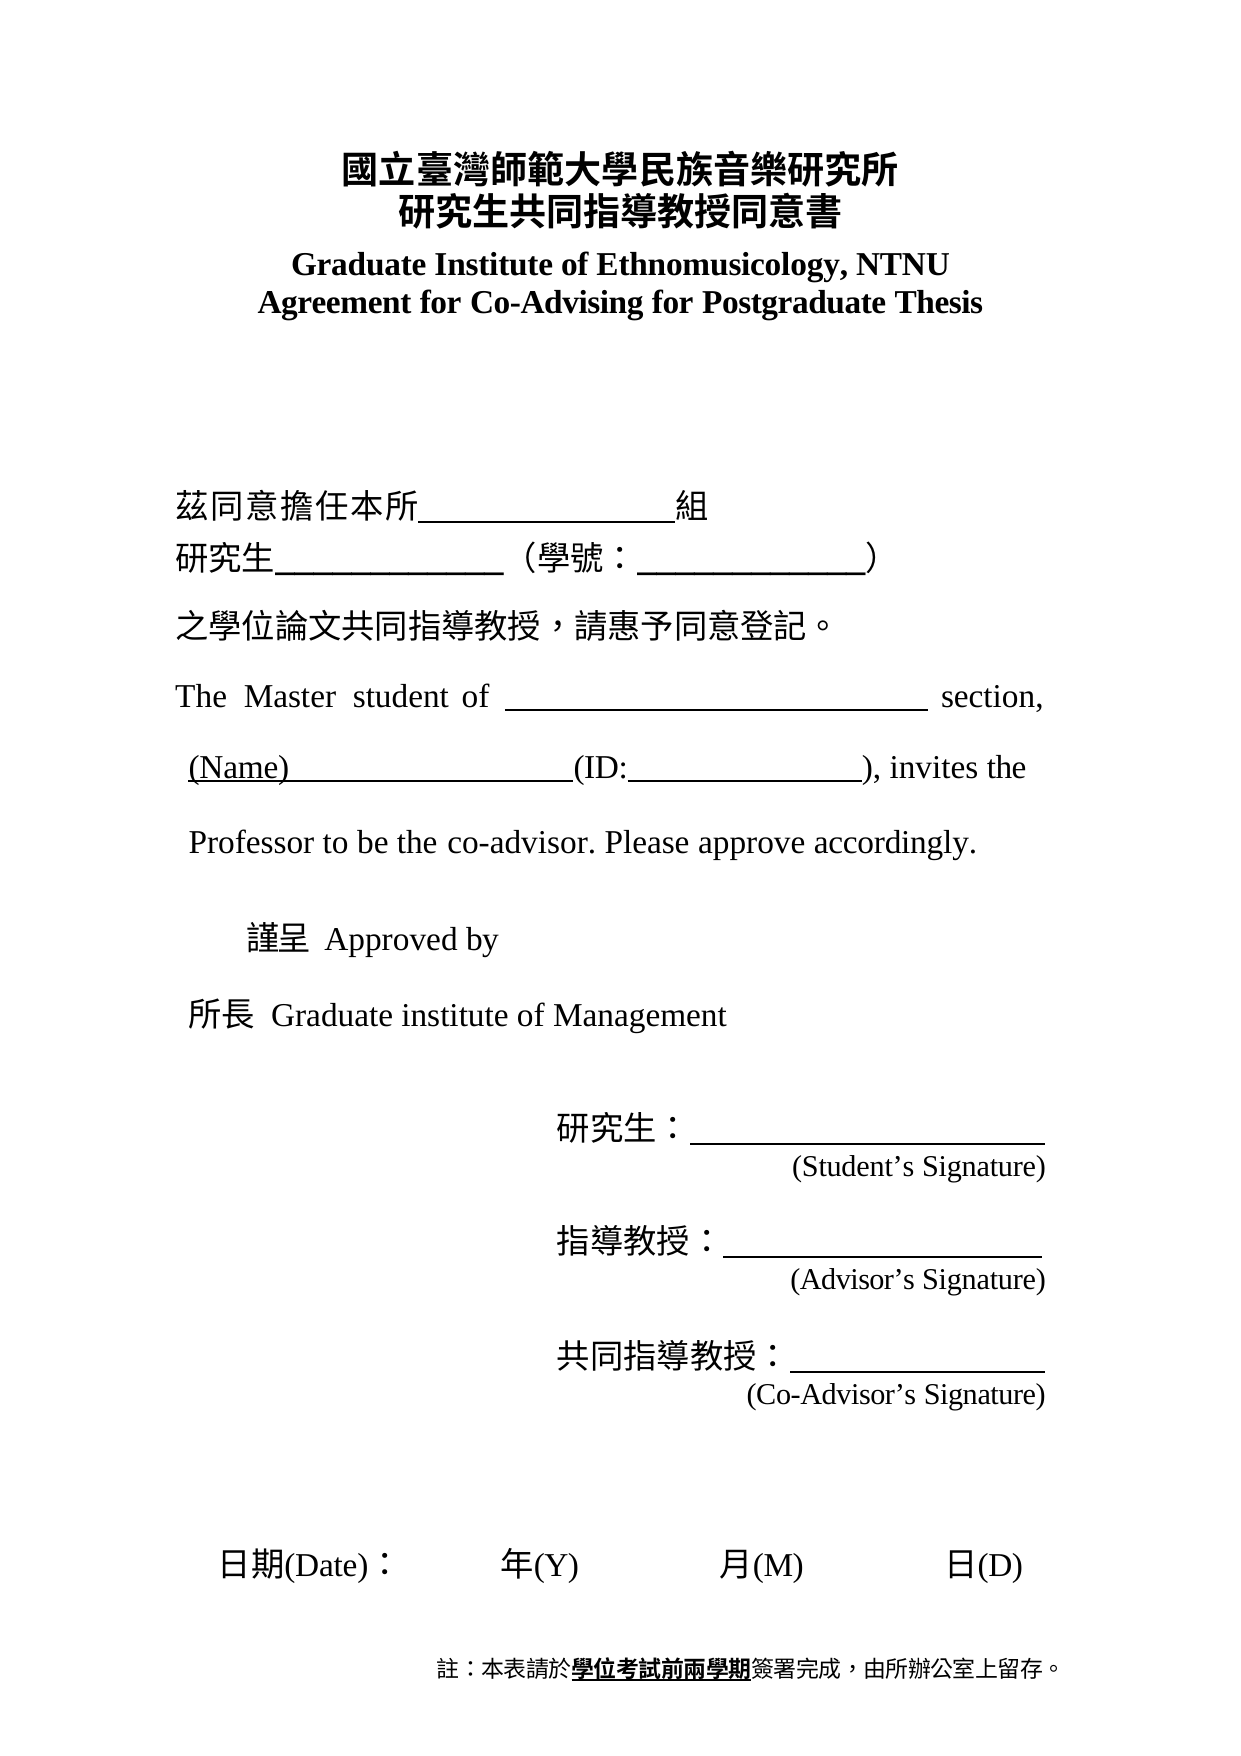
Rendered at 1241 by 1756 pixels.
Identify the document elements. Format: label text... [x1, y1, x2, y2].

text (Name) (ID: ), invites the [188, 747, 1066, 785]
text Professor to be the co-advisor. Please approve accordingly. [188, 822, 1066, 860]
text 所長 Graduate institute of Management [188, 988, 1066, 1036]
text (Student’s Signature) [175, 1150, 1046, 1183]
text 指導教授： [557, 1218, 1066, 1263]
text Agreement for Co-Advising for Postgraduate Thesis [175, 283, 1066, 321]
text (Co-Advisor’s Signature) [175, 1378, 1046, 1411]
text 之學位論文共同指導教授，請惠予同意登記。 [175, 600, 1034, 648]
text 謹呈 Approved by [247, 911, 1066, 960]
text 日期(Date)： 年(Y) 月(M) 日(D) [175, 1538, 1066, 1586]
text 茲同意擔任本所 組 [175, 477, 1066, 529]
text The Master student of section, [175, 676, 1066, 714]
text 研究生____________（學號：____________） [175, 529, 1066, 581]
text 註：本表請於學位考試前兩學期簽署完成，由所辦公室上留存。 [277, 1651, 1066, 1684]
text 國立臺灣師範大學民族音樂研究所 [175, 150, 1066, 192]
text Graduate Institute of Ethnomusicology, NTNU [175, 246, 1066, 283]
text (Advisor’s Signature) [175, 1263, 1046, 1296]
text 共同指導教授： [557, 1333, 1066, 1378]
text 研究生共同指導教授同意書 [175, 192, 1066, 233]
text 研究生： [557, 1105, 1066, 1150]
